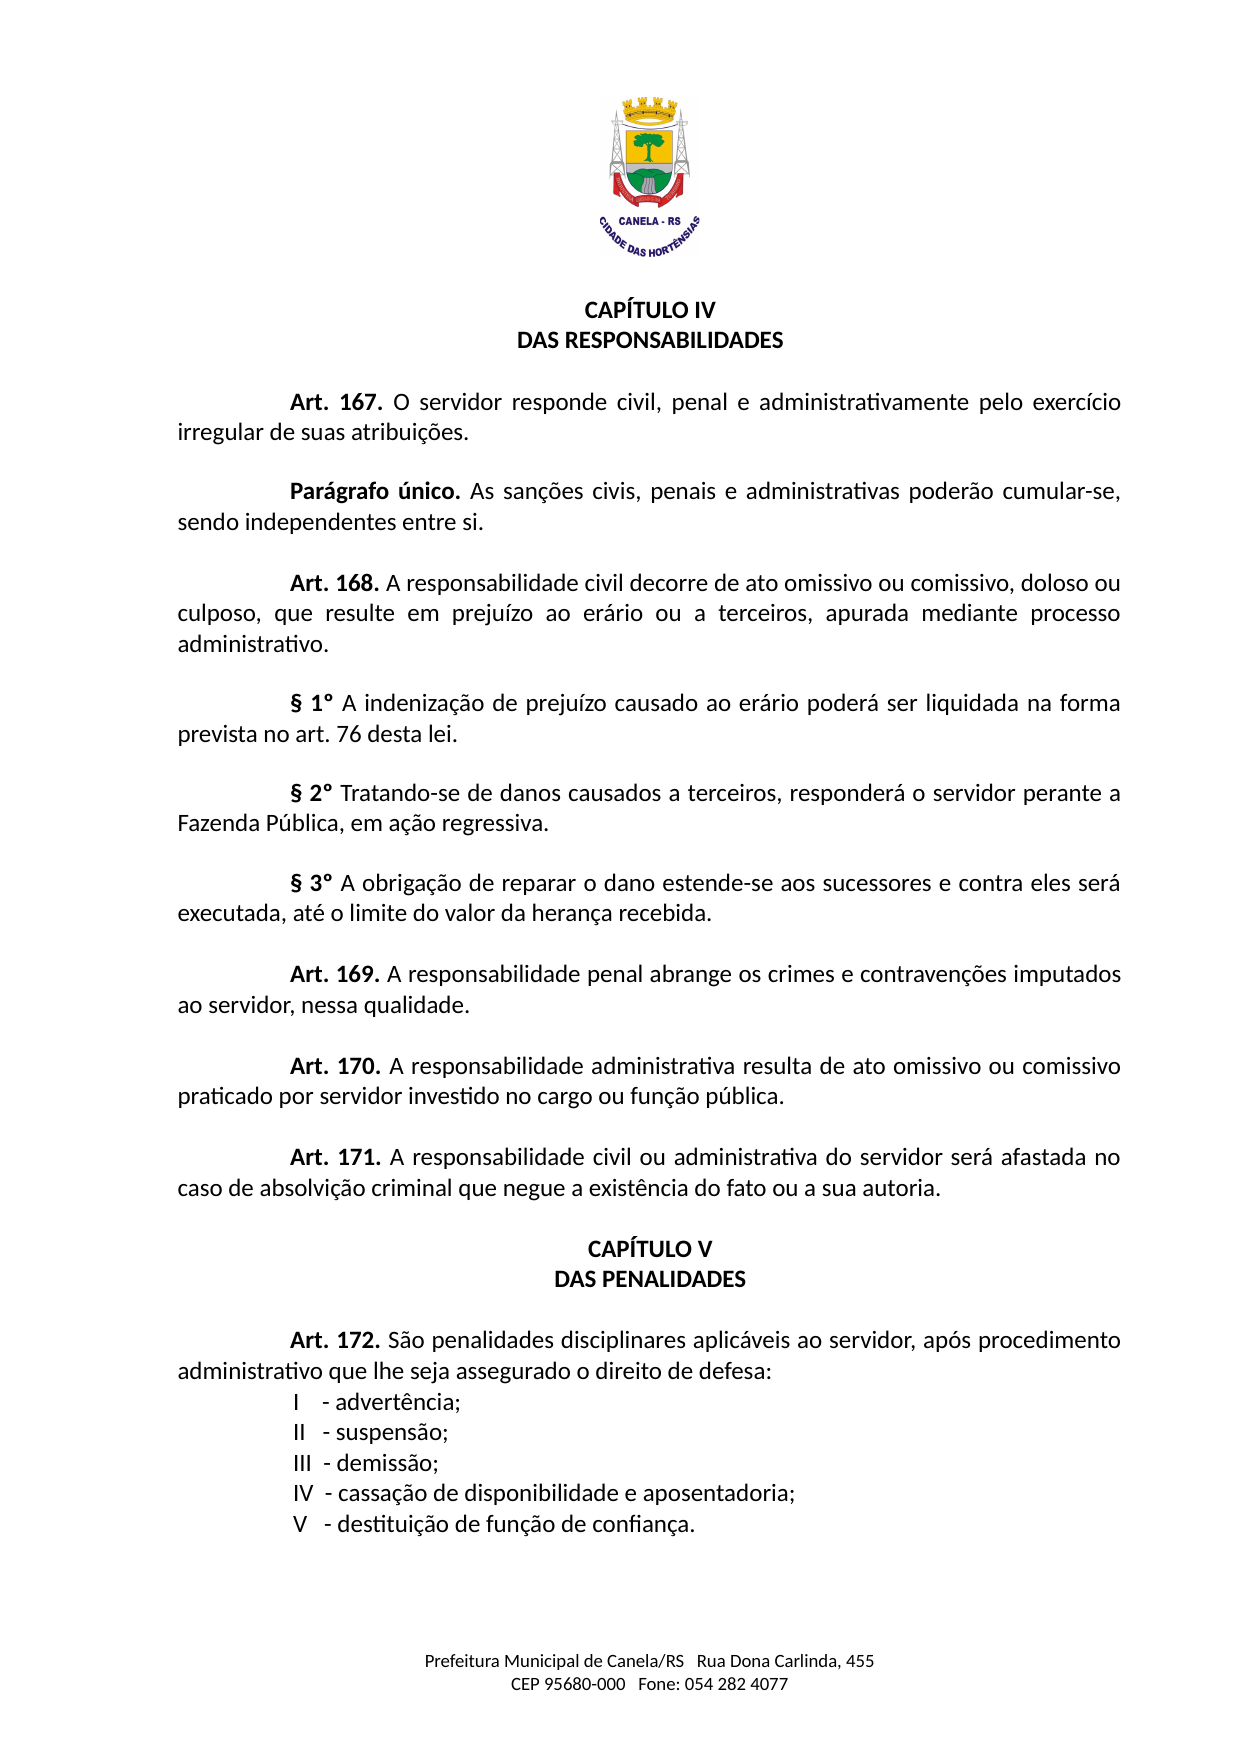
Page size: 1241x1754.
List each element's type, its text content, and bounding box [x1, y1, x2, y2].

text II - suspensão; [177, 1416, 1122, 1447]
subtitle DAS PENALIDADES [177, 1264, 1122, 1294]
text Art. 167. O servidor responde civil, penal e administrativamente pelo exercício irregular de suas atribuições. [177, 386, 1122, 447]
text V - destituição de função de confiança. [177, 1508, 1122, 1538]
text Art. 169. A responsabilidade penal abrange os crimes e contravenções imputados ao servidor, nessa qualidade. [177, 958, 1122, 1019]
text Parágrafo único. As sanções civis, penais e administrativas poderão cumular-se, sendo independentes entre si. [177, 475, 1122, 536]
text § 1º A indenização de prejuízo causado ao erário poderá ser liquidada na forma prevista no art. 76 desta lei. [177, 687, 1122, 748]
text IV - cassação de disponibilidade e aposentadoria; [177, 1477, 1122, 1508]
text III - demissão; [177, 1447, 1122, 1477]
text CAPÍTULO V [177, 1233, 1122, 1264]
text § 2º Tratando-se de danos causados a terceiros, responderá o servidor perante a Fazenda Pública, em ação regressiva. [177, 777, 1122, 838]
text § 3º A obrigação de reparar o dano estende-se aos sucessores e contra eles será executada, até o limite do valor da herança recebida. [177, 867, 1122, 928]
text Art. 171. A responsabilidade civil ou administrativa do servidor será afastada no caso de absolvição criminal que negue a existência do fato ou a sua autoria. [177, 1142, 1122, 1203]
text Art. 168. A responsabilidade civil decorre de ato omissivo ou comissivo, doloso ou culposo, que resulte em prejuízo ao erário ou a terceiros, apurada mediante processo administrativo. [177, 567, 1122, 658]
text I - advertência; [177, 1386, 1122, 1416]
text Art. 172. São penalidades disciplinares aplicáveis ao servidor, após procedimento administrativo que lhe seja assegurado o direito de defesa: [177, 1325, 1122, 1386]
picture [600, 97, 700, 257]
subtitle DAS RESPONSABILIDADES [177, 324, 1122, 355]
text CAPÍTULO IV [177, 294, 1122, 324]
text Art. 170. A responsabilidade administrativa resulta de ato omissivo ou comissivo praticado por servidor investido no cargo ou função pública. [177, 1050, 1122, 1111]
